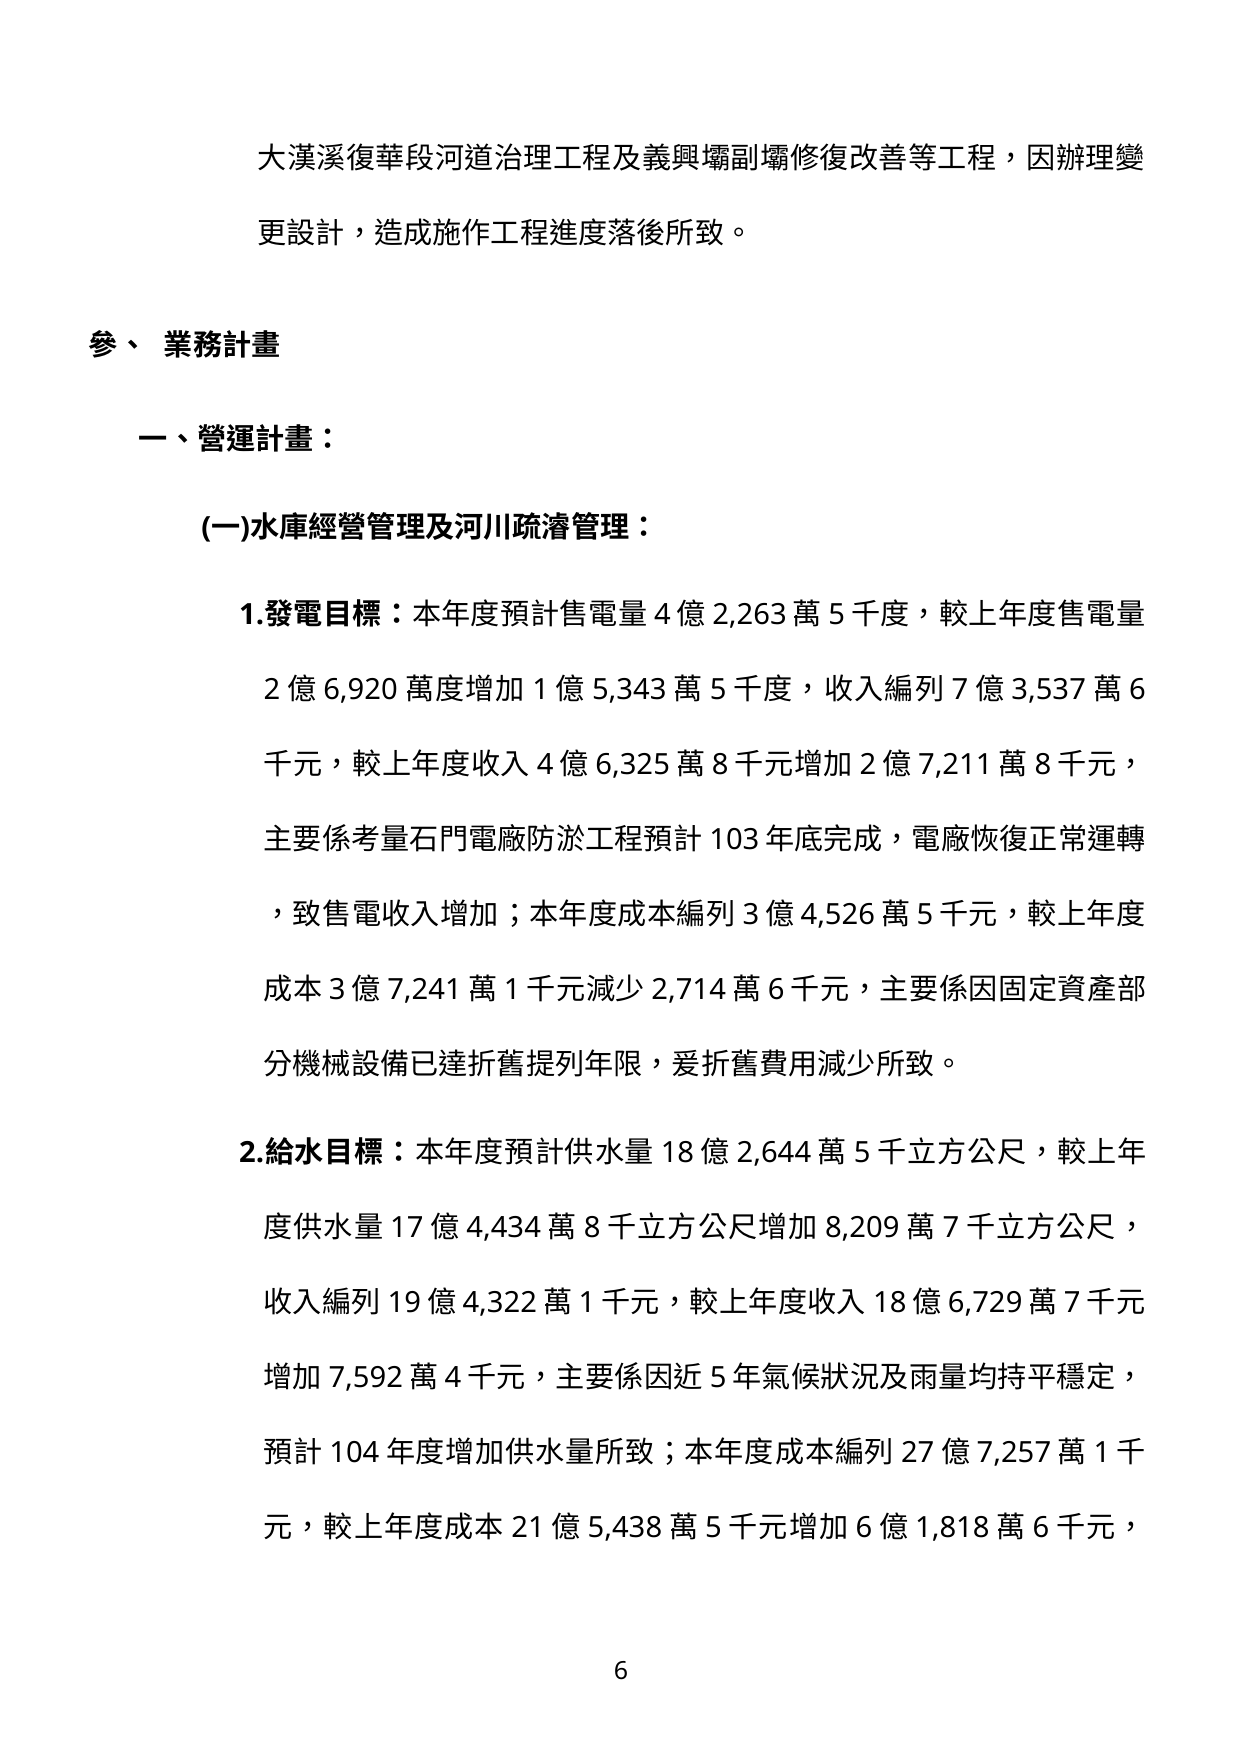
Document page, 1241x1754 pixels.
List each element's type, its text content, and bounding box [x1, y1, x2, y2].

text 大漢溪復華段河道治理工程及義興壩副壩修復改善等工程，因辦理變更設計，造成施作工程進度落後所致。 [201, 118, 1146, 268]
list 業務計畫 [89, 306, 1146, 381]
text 1.發電目標：本年度預計售電量4億2,263萬5千度，較上年度售電量2億6,920萬度增加1億5,343萬5千度，收入編列7億3,537萬6千元，較上年度收入4億6,325萬8千元增加2億7,211萬8千元，主要係考量石門電廠防淤工程預計103年底完成，電廠恢復正常運轉，致售電收入增加；本年度成本編列3億4,526萬5千元，較上年度成本3億7,241萬1千元減少2,714萬6千元，主要係因固定資產部分機械設備已達折舊提列年限，爰折舊費用減少所致。 [239, 574, 1146, 1099]
text (一)水庫經營管理及河川疏濬管理： [201, 487, 1146, 562]
text 一、營運計畫： [139, 399, 1146, 474]
text 2.給水目標：本年度預計供水量18億2,644萬5千立方公尺，較上年度供水量17億4,434萬8千立方公尺增加8,209萬7千立方公尺，收入編列19億4,322萬1千元，較上年度收入18億6,729萬7千元增加7,592萬4千元，主要係因近5年氣候狀況及雨量均持平穩定，預計104年度增加供水量所致；本年度成本編列27億7,257萬1千元，較上年度成本21億5,438萬5千元增加6億1,818萬6千元， [239, 1112, 1146, 1562]
